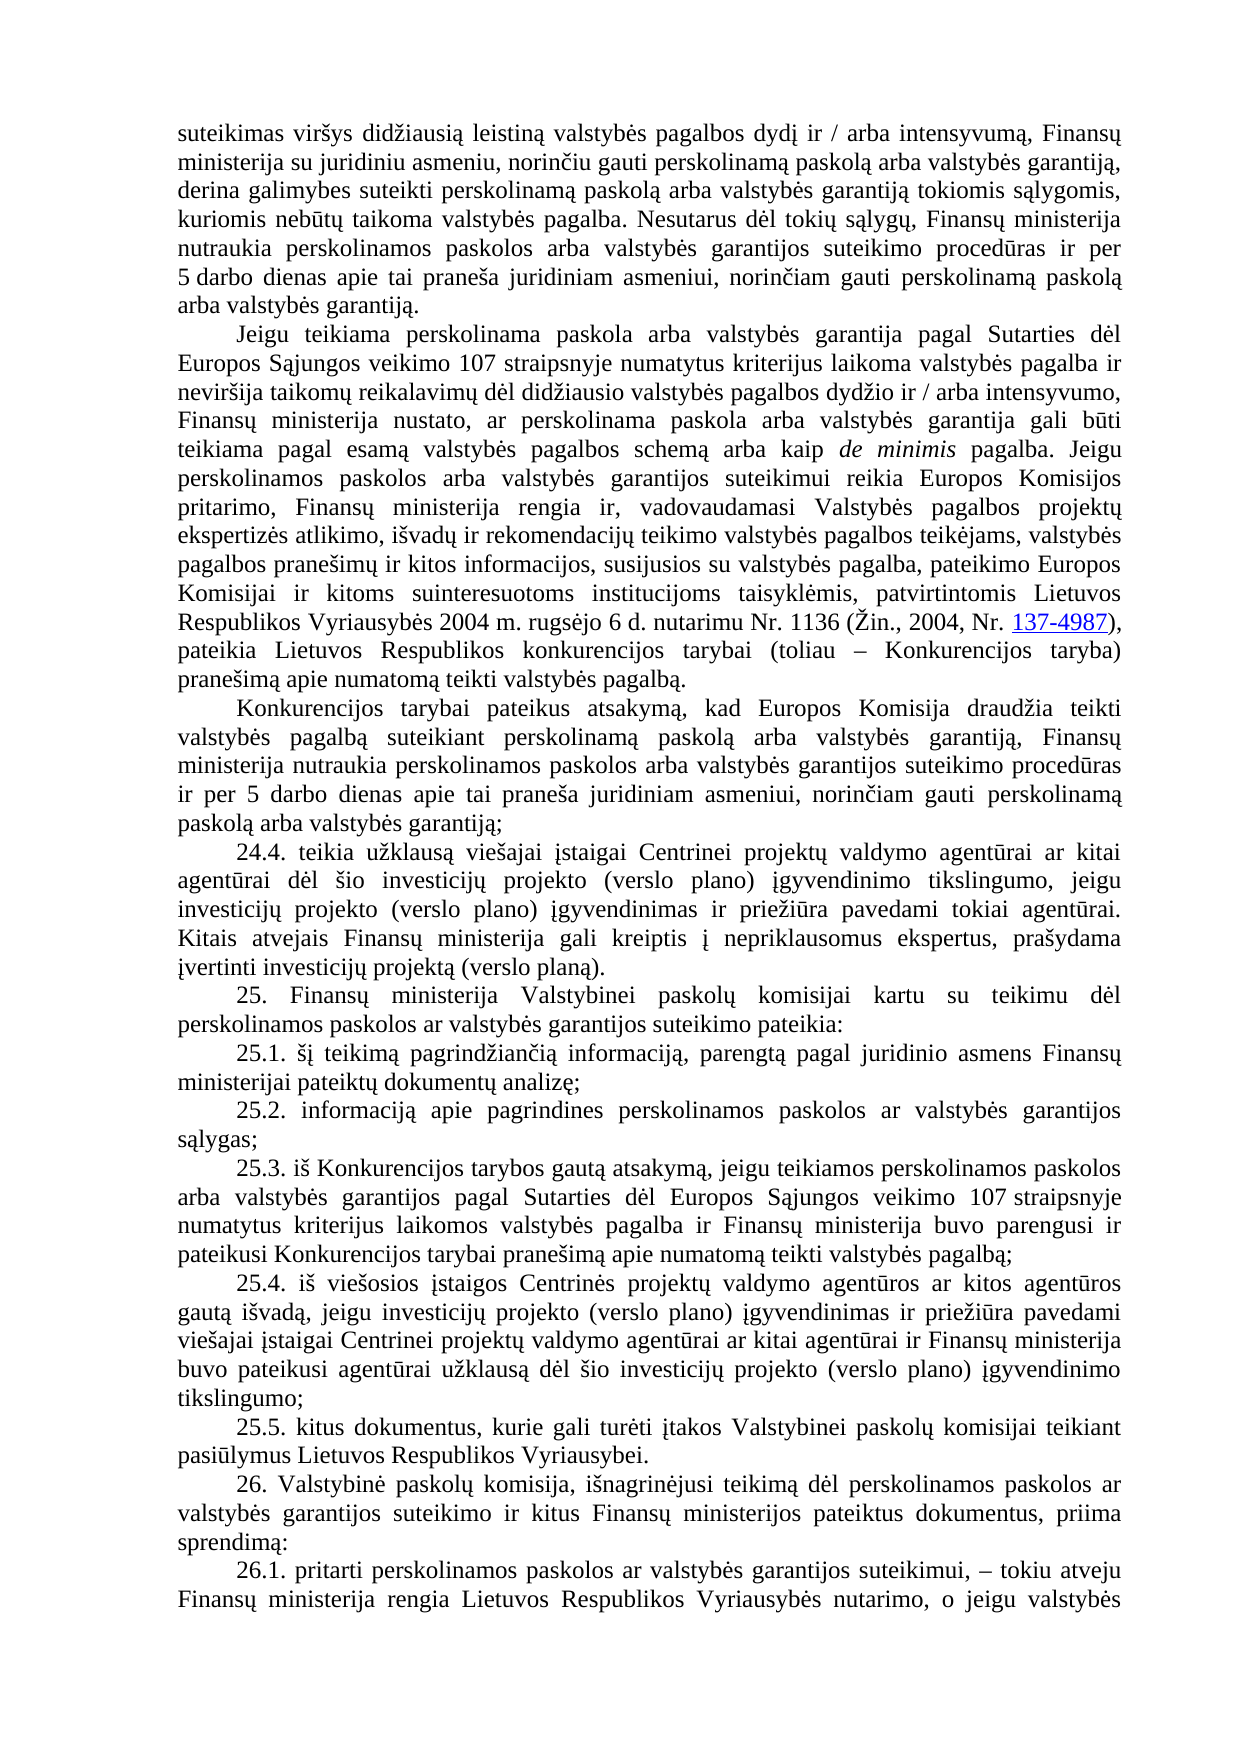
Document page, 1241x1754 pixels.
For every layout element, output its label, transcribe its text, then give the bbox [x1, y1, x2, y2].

text 25.2. informaciją apie pagrindines perskolinamos paskolos ar valstybės garantijos sąlygas; [177, 1096, 1122, 1153]
text 26.1. pritarti perskolinamos paskolos ar valstybės garantijos suteikimui, – tokiu atveju Finansų ministerija rengia Lietuvos Respublikos Vyriausybės nutarimo, o jeigu valstybės [177, 1556, 1122, 1613]
text 25.5. kitus dokumentus, kurie gali turėti įtakos Valstybinei paskolų komisijai teikiant pasiūlymus Lietuvos Respublikos Vyriausybei. [177, 1412, 1122, 1469]
text 25.4. iš viešosios įstaigos Centrinės projektų valdymo agentūros ar kitos agentūros gautą išvadą, jeigu investicijų projekto (verslo plano) įgyvendinimas ir priežiūra pavedami viešajai įstaigai Centrinei projektų valdymo agentūrai ar kitai agentūrai ir Finansų ministerija buvo pateikusi agentūrai užklausą dėl šio investicijų projekto (verslo plano) įgyvendinimo tikslingumo; [177, 1268, 1122, 1412]
text Jeigu teikiama perskolinama paskola arba valstybės garantija pagal Sutarties dėl Europos Sąjungos veikimo 107 straipsnyje numatytus kriterijus laikoma valstybės pagalba ir neviršija taikomų reikalavimų dėl didžiausio valstybės pagalbos dydžio ir / arba intensyvumo, Finansų ministerija nustato, ar perskolinama paskola arba valstybės garantija gali būti teikiama pagal esamą valstybės pagalbos schemą arba kaip de minimis pagalba. Jeigu perskolinamos paskolos arba valstybės garantijos suteikimui reikia Europos Komisijos pritarimo, Finansų ministerija rengia ir, vadovaudamasi Valstybės pagalbos projektų ekspertizės atlikimo, išvadų ir rekomendacijų teikimo valstybės pagalbos teikėjams, valstybės pagalbos pranešimų ir kitos informacijos, susijusios su valstybės pagalba, pateikimo Europos Komisijai ir kitoms suinteresuotoms institucijoms taisyklėmis, patvirtintomis Lietuvos Respublikos Vyriausybės 2004 m. rugsėjo 6 d. nutarimu Nr. 1136 (Žin., 2004, Nr. 137-4987), pateikia Lietuvos Respublikos konkurencijos tarybai (toliau – Konkurencijos taryba) pranešimą apie numatomą teikti valstybės pagalbą. [177, 319, 1122, 693]
text Konkurencijos tarybai pateikus atsakymą, kad Europos Komisija draudžia teikti valstybės pagalbą suteikiant perskolinamą paskolą arba valstybės garantiją, Finansų ministerija nutraukia perskolinamos paskolos arba valstybės garantijos suteikimo procedūras ir per 5 darbo dienas apie tai praneša juridiniam asmeniui, norinčiam gauti perskolinamą paskolą arba valstybės garantiją; [177, 693, 1122, 837]
text 25.1. šį teikimą pagrindžiančią informaciją, parengtą pagal juridinio asmens Finansų ministerijai pateiktų dokumentų analizę; [177, 1038, 1122, 1096]
text 25. Finansų ministerija Valstybinei paskolų komisijai kartu su teikimu dėl perskolinamos paskolos ar valstybės garantijos suteikimo pateikia: [177, 981, 1122, 1038]
text 24.4. teikia užklausą viešajai įstaigai Centrinei projektų valdymo agentūrai ar kitai agentūrai dėl šio investicijų projekto (verslo plano) įgyvendinimo tikslingumo, jeigu investicijų projekto (verslo plano) įgyvendinimas ir priežiūra pavedami tokiai agentūrai. Kitais atvejais Finansų ministerija gali kreiptis į nepriklausomus ekspertus, prašydama įvertinti investicijų projektą (verslo planą). [177, 837, 1122, 981]
text 26. Valstybinė paskolų komisija, išnagrinėjusi teikimą dėl perskolinamos paskolos ar valstybės garantijos suteikimo ir kitus Finansų ministerijos pateiktus dokumentus, priima sprendimą: [177, 1469, 1122, 1556]
text 25.3. iš Konkurencijos tarybos gautą atsakymą, jeigu teikiamos perskolinamos paskolos arba valstybės garantijos pagal Sutarties dėl Europos Sąjungos veikimo 107 straipsnyje numatytus kriterijus laikomos valstybės pagalba ir Finansų ministerija buvo parengusi ir pateikusi Konkurencijos tarybai pranešimą apie numatomą teikti valstybės pagalbą; [177, 1153, 1122, 1268]
text suteikimas viršys didžiausią leistiną valstybės pagalbos dydį ir / arba intensyvumą, Finansų ministerija su juridiniu asmeniu, norinčiu gauti perskolinamą paskolą arba valstybės garantiją, derina galimybes suteikti perskolinamą paskolą arba valstybės garantiją tokiomis sąlygomis, kuriomis nebūtų taikoma valstybės pagalba. Nesutarus dėl tokių sąlygų, Finansų ministerija nutraukia perskolinamos paskolos arba valstybės garantijos suteikimo procedūras ir per 5 darbo dienas apie tai praneša juridiniam asmeniui, norinčiam gauti perskolinamą paskolą arba valstybės garantiją. [177, 118, 1122, 319]
